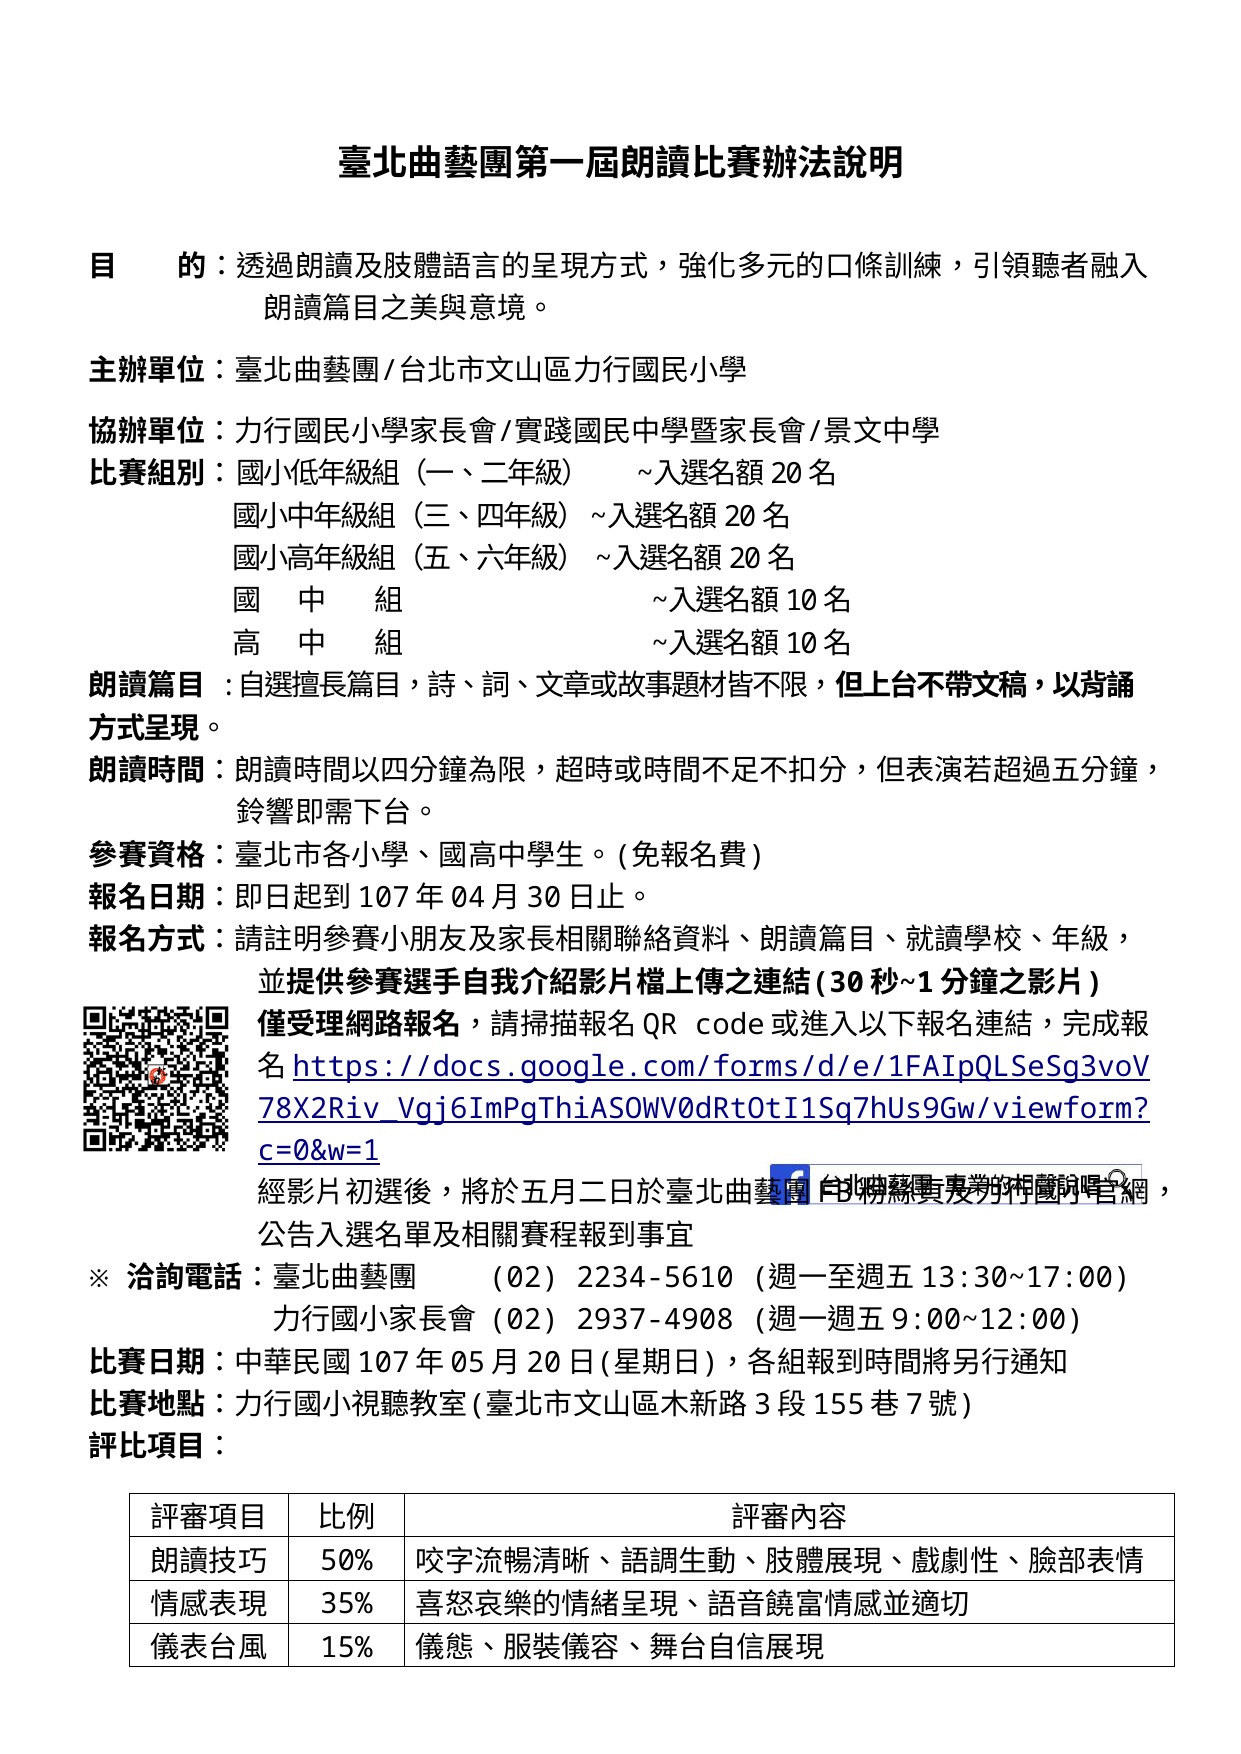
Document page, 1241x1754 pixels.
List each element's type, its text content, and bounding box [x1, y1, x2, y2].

text 協辦單位：力行國民小學家長會/實踐國民中學暨家長會/景文中學 [89, 407, 1152, 450]
text 朗讀篇目 :自選擅長篇目，詩、詞、文章或故事題材皆不限，但上台不帶文稿，以背誦方式呈現。 [89, 662, 1152, 746]
text 比賽組別： 國小低年級組（一、二年級） ~入選名額20名 [89, 450, 1152, 492]
text 評比項目： [89, 1423, 1152, 1465]
table_cell 35% [289, 1581, 404, 1623]
text 國小高年級組（五、六年級） ~入選名額20名 [232, 534, 1152, 577]
table_cell 情感表現 [130, 1581, 288, 1623]
text 臺北曲藝團第一屆朗讀比賽辦法說明 [89, 118, 1152, 180]
table_header 評審內容 [405, 1494, 1174, 1536]
table_cell 朗讀技巧 [130, 1537, 288, 1579]
table_cell 儀態、服裝儀容、舞台自信展現 [405, 1624, 1174, 1666]
table_header 比例 [289, 1494, 404, 1536]
list 洽詢電話：臺北曲藝團 (02) 2234-5610 (週一至週五13:30~17:00) 力行國小家長會 (02) 2937-4908 (週一週五9:00~12:00) [89, 1253, 1152, 1338]
text 高 中 組 ~入選名額10名 [232, 619, 1152, 662]
text 比賽日期：中華民國107年05月20日(星期日)，各組報到時間將另行通知 [88, 1338, 1152, 1381]
table_header 評審項目 [130, 1494, 288, 1536]
table_cell 咬字流暢清晰、語調生動、肢體展現、戲劇性、臉部表情 [405, 1537, 1174, 1579]
table_cell 儀表台風 [130, 1624, 288, 1666]
text 目 的：透過朗讀及肢體語言的呈現方式，強化多元的口條訓練，引領聽者融入 朗讀篇目之美與意境。 [89, 243, 1152, 327]
text 國 中 組 ~入選名額10名 [232, 577, 1152, 619]
table_cell 50% [289, 1537, 404, 1579]
text 朗讀時間：朗讀時間以四分鐘為限，超時或時間不足不扣分，但表演若超過五分鐘，鈴響即需下台。 [89, 746, 1152, 831]
text 主辦單位：臺北曲藝團/台北市文山區力行國民小學 [89, 346, 1152, 389]
text 參賽資格：臺北市各小學、國高中學生。(免報名費) [89, 831, 1152, 873]
text 國小中年級組（三、四年級） ~入選名額20名 [232, 492, 1152, 534]
text 報名日期：即日起到107年04月30日止。 [89, 873, 1152, 916]
table_cell 喜怒哀樂的情緒呈現、語音饒富情感並適切 [405, 1581, 1174, 1623]
text 報名方式：請註明參賽小朋友及家長相關聯絡資料、朗讀篇目、就讀學校、年級，並提供參賽選手自我介紹影片檔上傳之連結(30秒~1分鐘之影片) 僅受理網路報名，請掃描報名QR code或進入以下報名連結，完成報名https://docs.google.com/forms/d/e/1FAIpQLSeSg3voV78X2Riv_Vgj6ImPgThiASOWV0dRtOtI1Sq7hUs9Gw/viewform?c=0&w=1 經影片初選後，將於五月二日於臺北曲藝團FB粉絲頁及力行國小官網，公告入選名單及相關賽程報到事宜 [89, 916, 1152, 1253]
text 比賽地點：力行國小視聽教室(臺北市文山區木新路3段155巷7號) [89, 1381, 1152, 1423]
table_cell 15% [289, 1624, 404, 1666]
